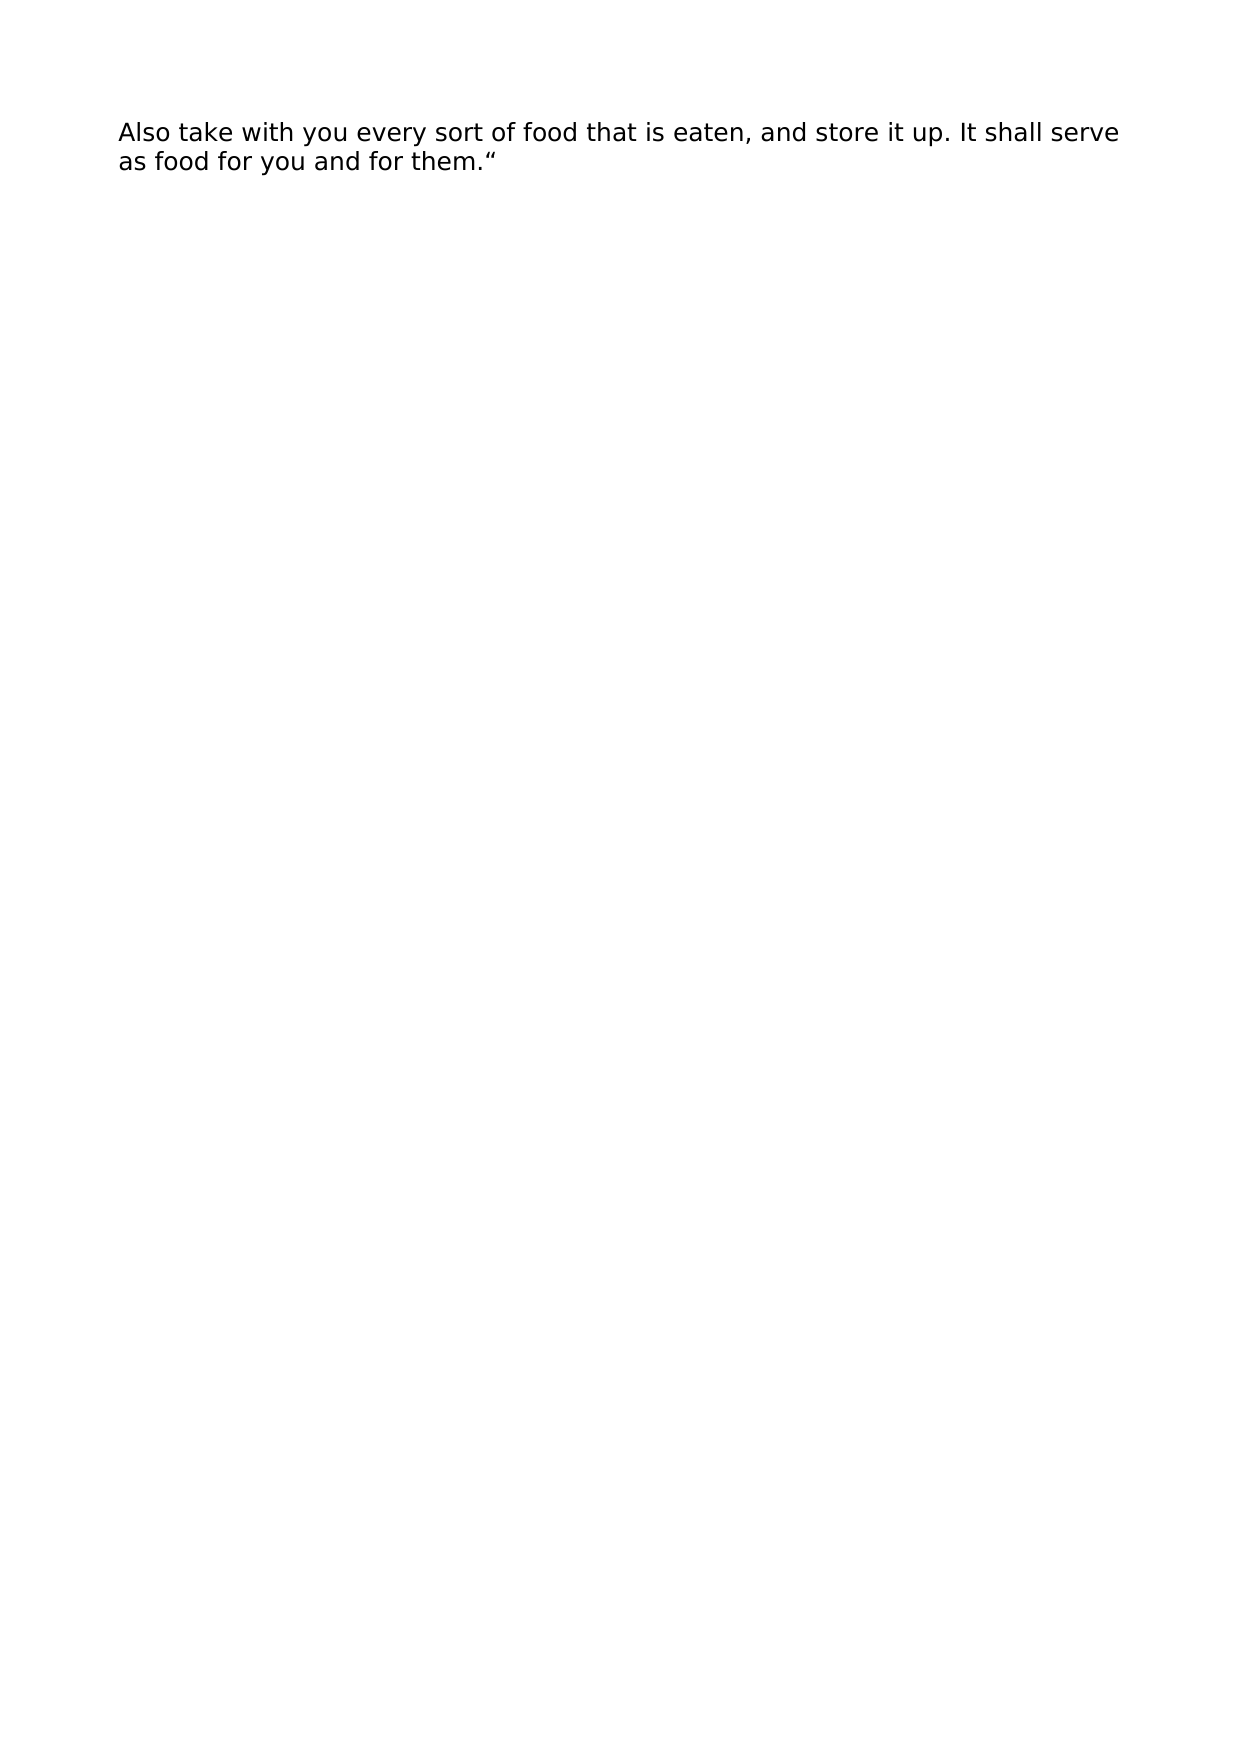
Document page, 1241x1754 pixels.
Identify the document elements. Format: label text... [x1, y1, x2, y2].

text Also take with you every sort of food that is eaten, and store it up. It shall serve as food for you and for them.“ [118, 118, 1122, 176]
